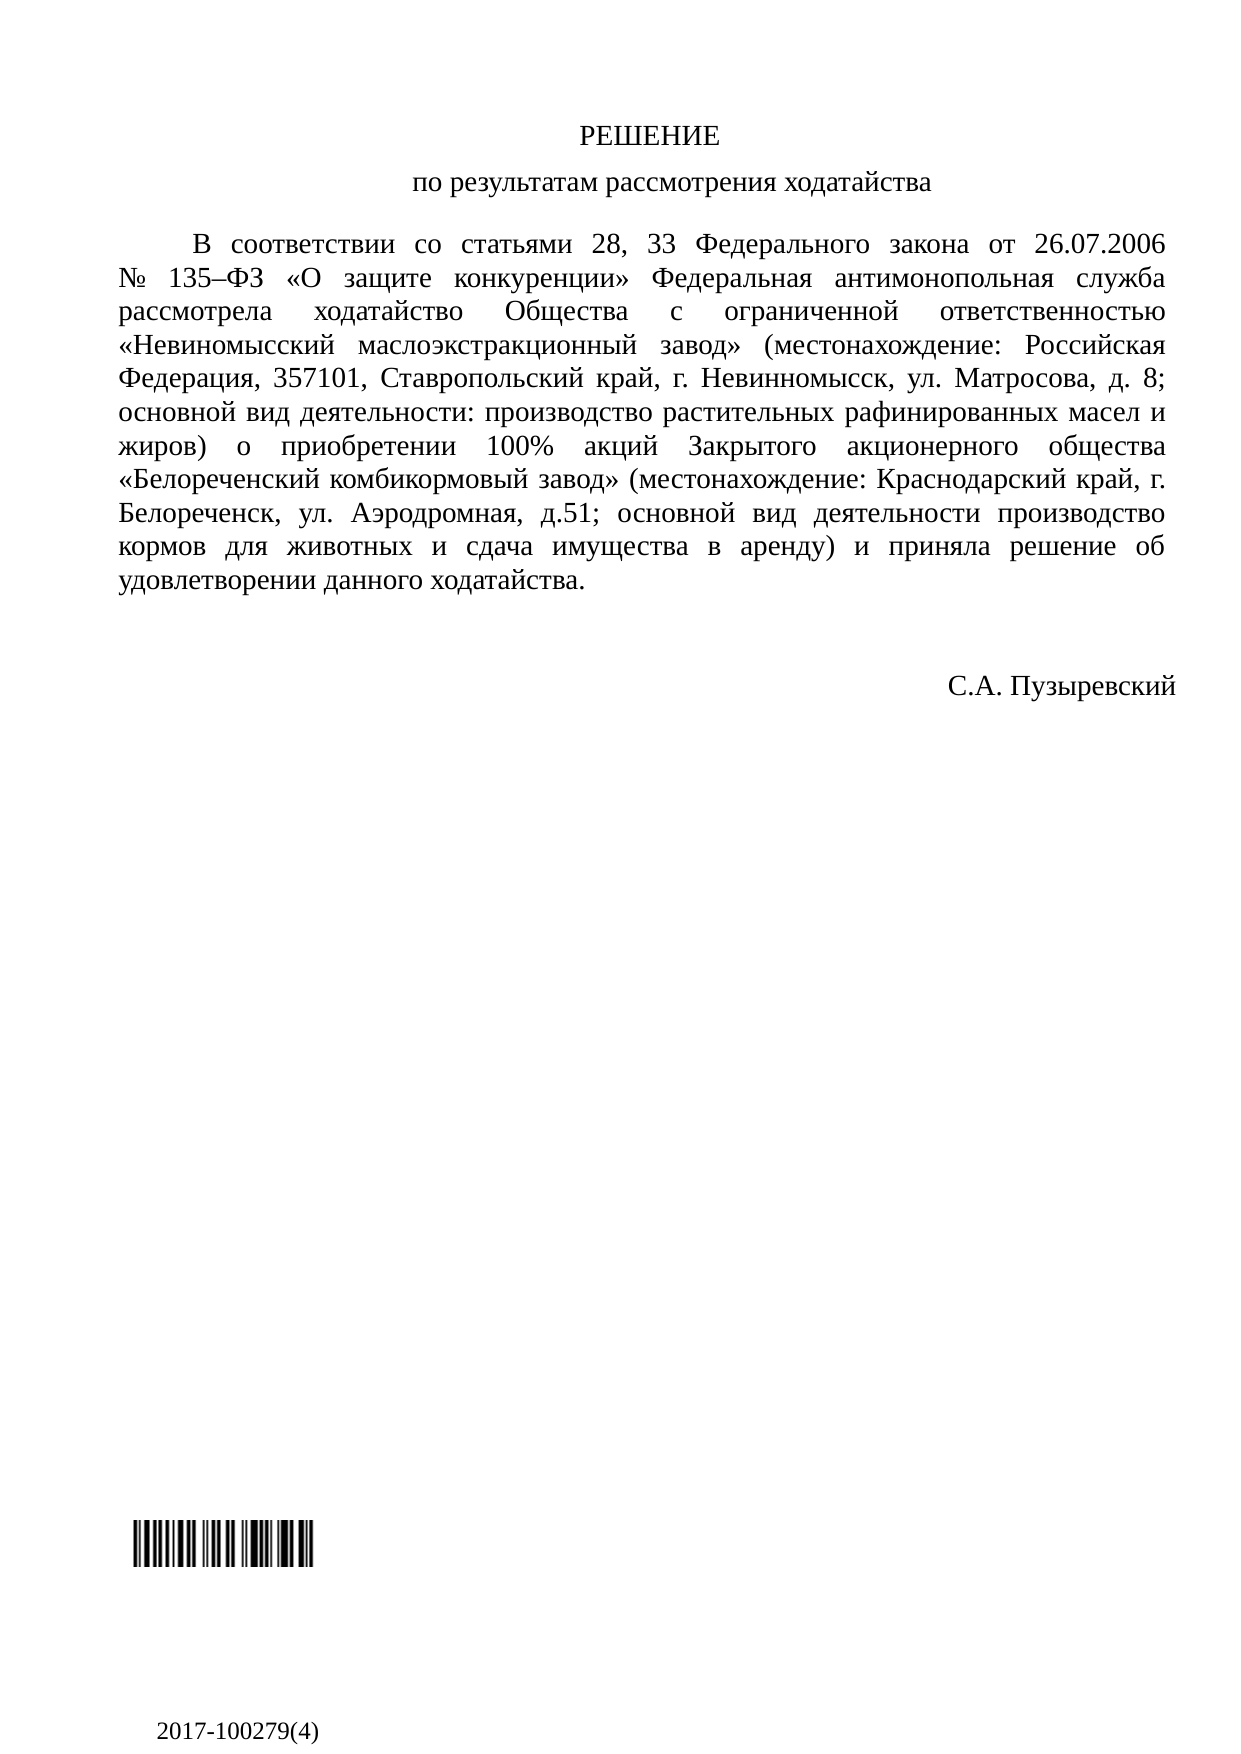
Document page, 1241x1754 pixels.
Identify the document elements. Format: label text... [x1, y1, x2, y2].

text В соответствии со статьями 28, 33 Федерального закона от 26.07.2006 № 135–ФЗ «О защите конкуренции» Федеральная антимонопольная служба рассмотрела ходатайство Общества с ограниченной ответственностью «Невиномысский маслоэкстракционный завод» (местонахождение: Российская Федерация, 357101, Ставропольский край, г. Невинномысск, ул. Матросова, д. 8; основной вид деятельности: производство растительных рафинированных масел и жиров) о приобретении 100% акций Закрытого акционерного общества «Белореченский комбикормовый завод» (местонахождение: Краснодарский край, г. Белореченск, ул. Аэродромная, д.51; основной вид деятельности производство кормов для животных и сдача имущества в аренду) и приняла решение об удовлетворении данного ходатайства. [118, 226, 1167, 595]
table_header [353, 663, 832, 842]
picture [118, 1520, 331, 1567]
table_header С.А. Пузыревский [832, 663, 1182, 842]
text РЕШЕНИЕ [118, 118, 1181, 152]
table_header [118, 663, 352, 842]
table_cell [353, 842, 832, 887]
text по результатам рассмотрения ходатайства [163, 164, 1181, 198]
table_cell [832, 842, 1182, 887]
table_cell [118, 842, 352, 887]
